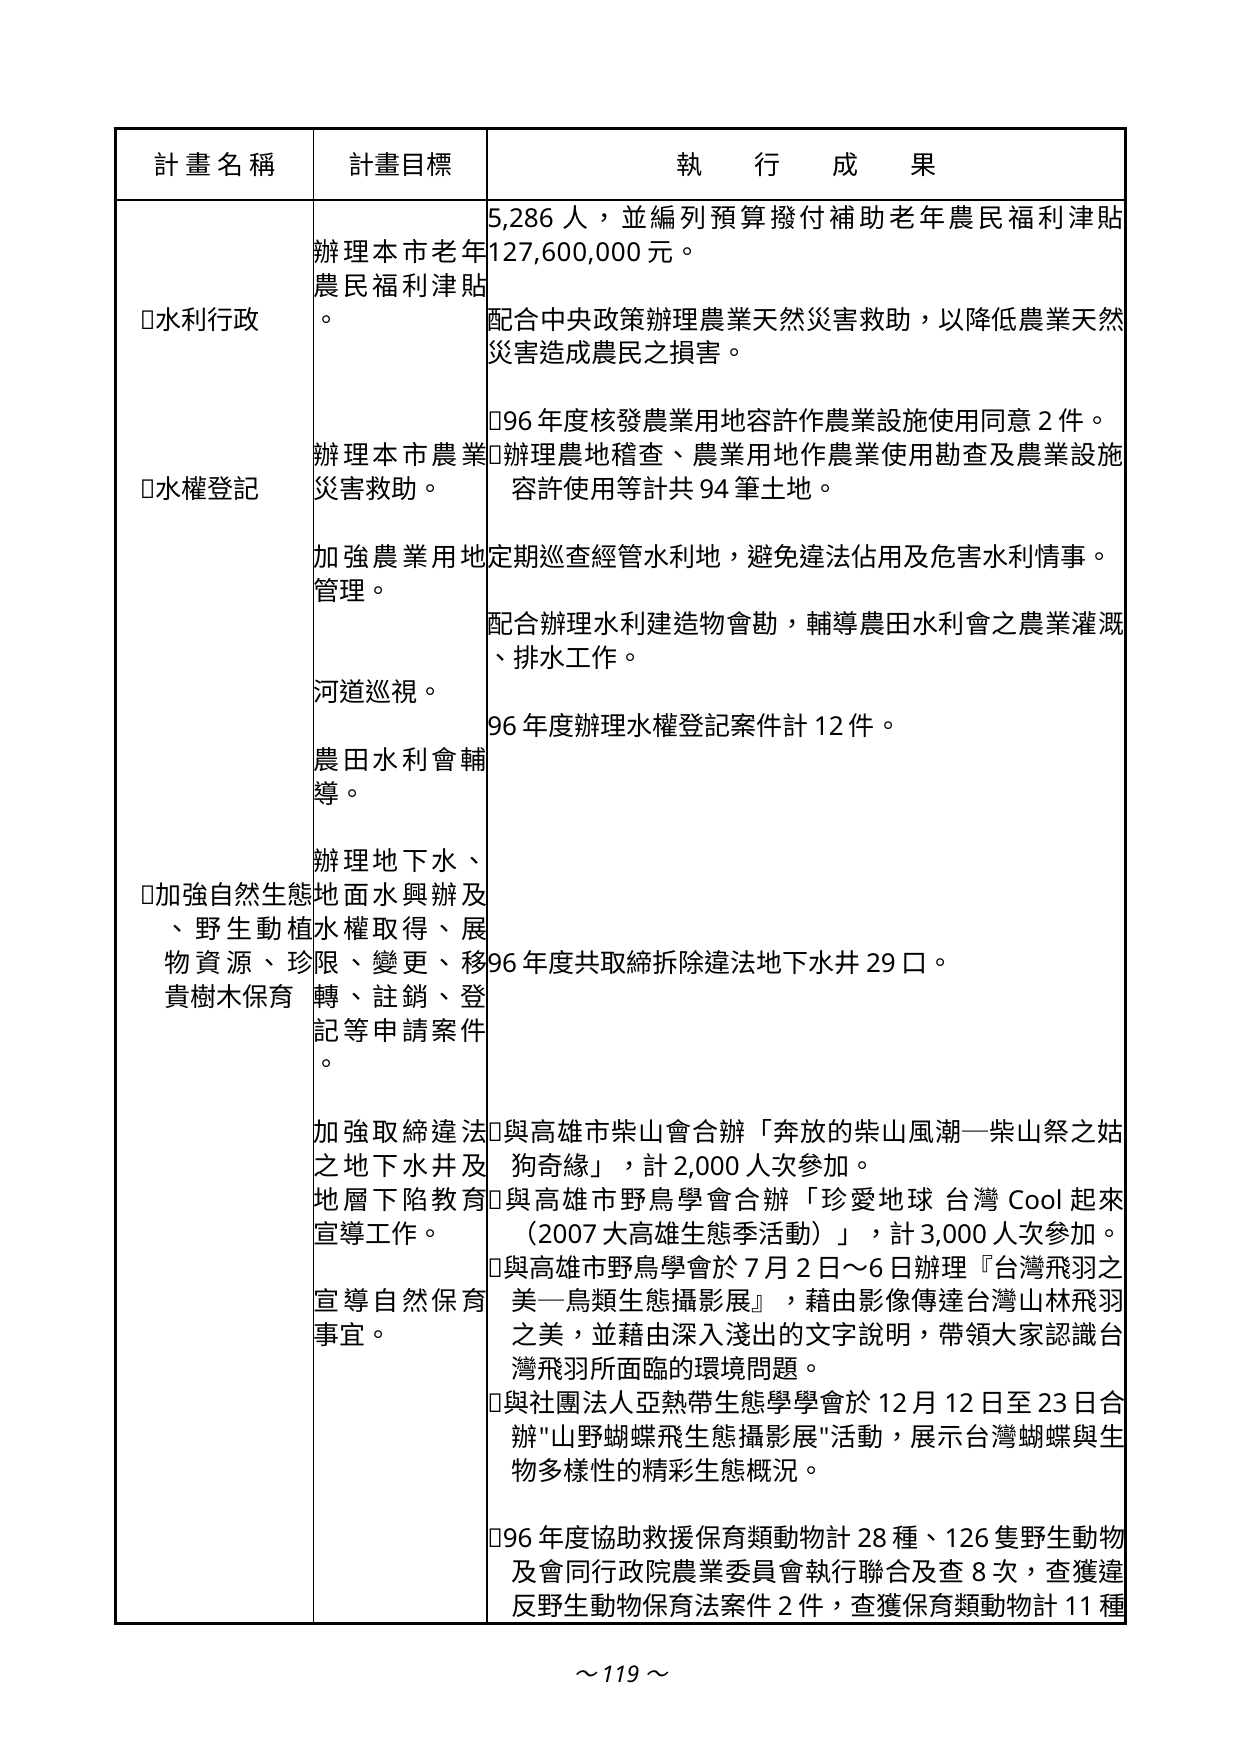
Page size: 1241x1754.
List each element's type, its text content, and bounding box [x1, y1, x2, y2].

table_cell 5,286人，並編列預算撥付補助老年農民福利津貼127,600,000元。 配合中央政策辦理農業天然災害救助，以降低農業天然災害造成農民之損害。 96年度核發農業用地容許作農業設施使用同意2件。 辦理農地稽查、農業用地作農業使用勘查及農業設施容許使用等計共94筆土地。 定期巡查經管水利地，避免違法佔用及危害水利情事。 配合辦理水利建造物會勘，輔導農田水利會之農業灌溉、排水工作。 96年度辦理水權登記案件計12件。 96年度共取締拆除違法地下水井29口。 與高雄市柴山會合辦「奔放的柴山風潮─柴山祭之姑狗奇緣」，計2,000人次參加。 與高雄市野鳥學會合辦「珍愛地球 台灣Cool起來（2007大高雄生態季活動）」，計3,000人次參加。 與高雄市野鳥學會於7月2日～6日辦理『台灣飛羽之美─鳥類生態攝影展』，藉由影像傳達台灣山林飛羽之美，並藉由深入淺出的文字說明，帶領大家認識台灣飛羽所面臨的環境問題。 與社團法人亞熱帶生態學學會於12月12日至23日合辦"山野蝴蝶飛生態攝影展"活動，展示台灣蝴蝶與生物多樣性的精彩生態概況。 96年度協助救援保育類動物計28種、126隻野生動物及會同行政院農業委員會執行聯合及查8次，查獲違反野生動物保育法案件2件，查獲保育類動物計11種 [488, 201, 1124, 1622]
table_cell 辦理本市老年農民福利津貼。 辦理本市農業災害救助。 加強農業用地管理。 河道巡視。 農田水利會輔導。 辦理地下水、地面水興辦及水權取得、展限、變更、移轉、註銷、登記等申請案件。 加強取締違法之地下水井及地層下陷教育宣導工作。 宣導自然保育事宜。 [314, 201, 486, 1622]
table_header 執 行 成 果 [488, 130, 1124, 199]
table_header 計畫目標 [314, 130, 486, 199]
table_cell 水利行政 水權登記 加強自然生態、野生動植物資源、珍貴樹木保育 [117, 201, 313, 1622]
table_header 計 畫 名 稱 [117, 130, 313, 199]
